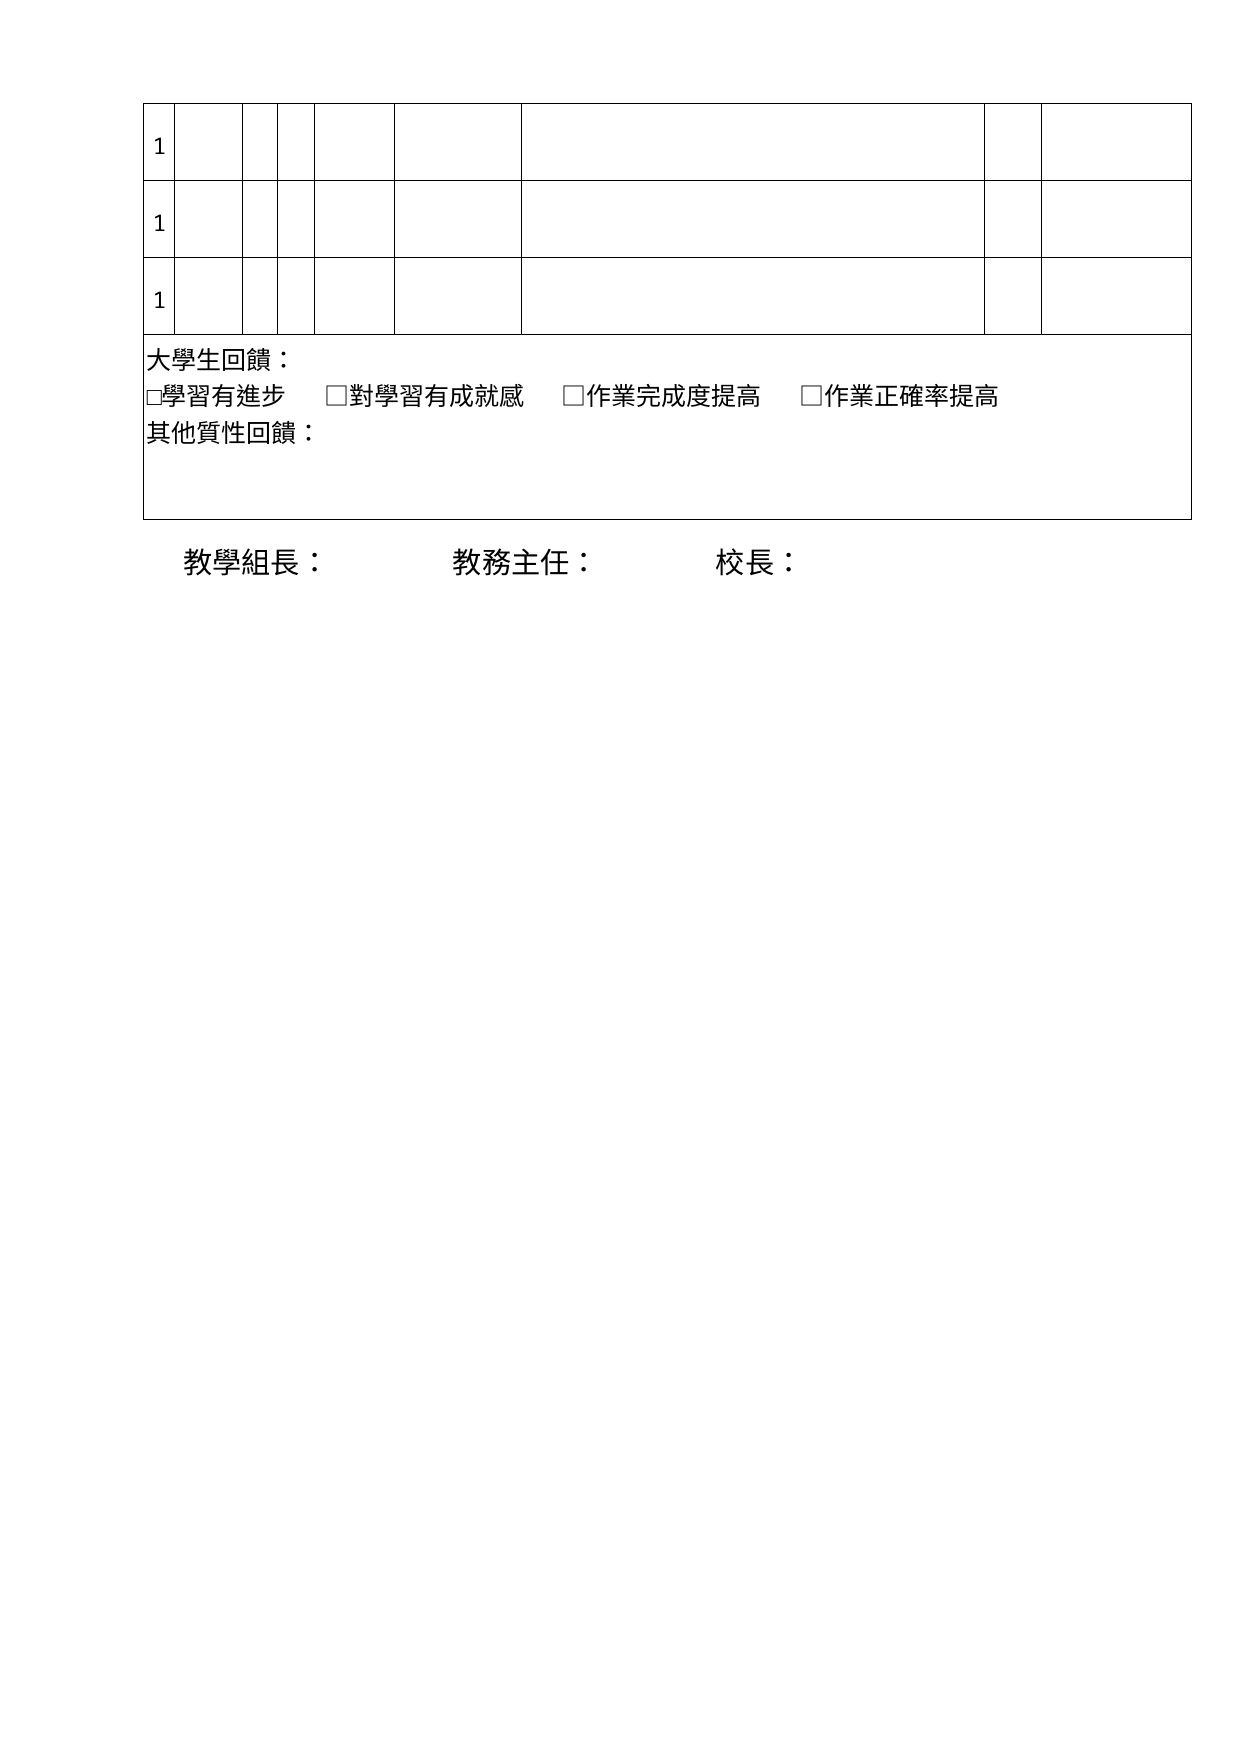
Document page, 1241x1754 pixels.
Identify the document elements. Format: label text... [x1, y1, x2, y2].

table_cell [175, 181, 242, 257]
table_cell 10 [144, 104, 174, 180]
table_cell [278, 181, 314, 257]
table_cell [522, 104, 984, 180]
table_cell [243, 258, 277, 333]
table_cell [175, 104, 242, 180]
table_cell [1042, 181, 1191, 257]
table_cell [1042, 258, 1191, 333]
table_cell [243, 104, 277, 180]
table_cell [985, 181, 1041, 257]
table_cell [522, 258, 984, 333]
table_cell [1042, 104, 1191, 180]
text 教學組長： 教務主任： 校長： [183, 520, 1152, 582]
table_cell [522, 181, 984, 257]
table_cell [278, 104, 314, 180]
table_cell [278, 258, 314, 333]
table_cell [395, 258, 521, 333]
table_cell [315, 104, 394, 180]
table_cell 11 [144, 181, 174, 257]
table_cell [175, 258, 242, 333]
table_cell [395, 104, 521, 180]
table_cell [985, 104, 1041, 180]
table_cell [985, 258, 1041, 333]
table_cell 大學生回饋： □學習有進步 □對學習有成就感 □作業完成度提高 □作業正確率提高 其他質性回饋： [144, 335, 1191, 518]
table_cell [243, 181, 277, 257]
table_cell [395, 181, 521, 257]
table_cell [315, 181, 394, 257]
table_cell [315, 258, 394, 333]
table_cell 12 [144, 258, 174, 333]
